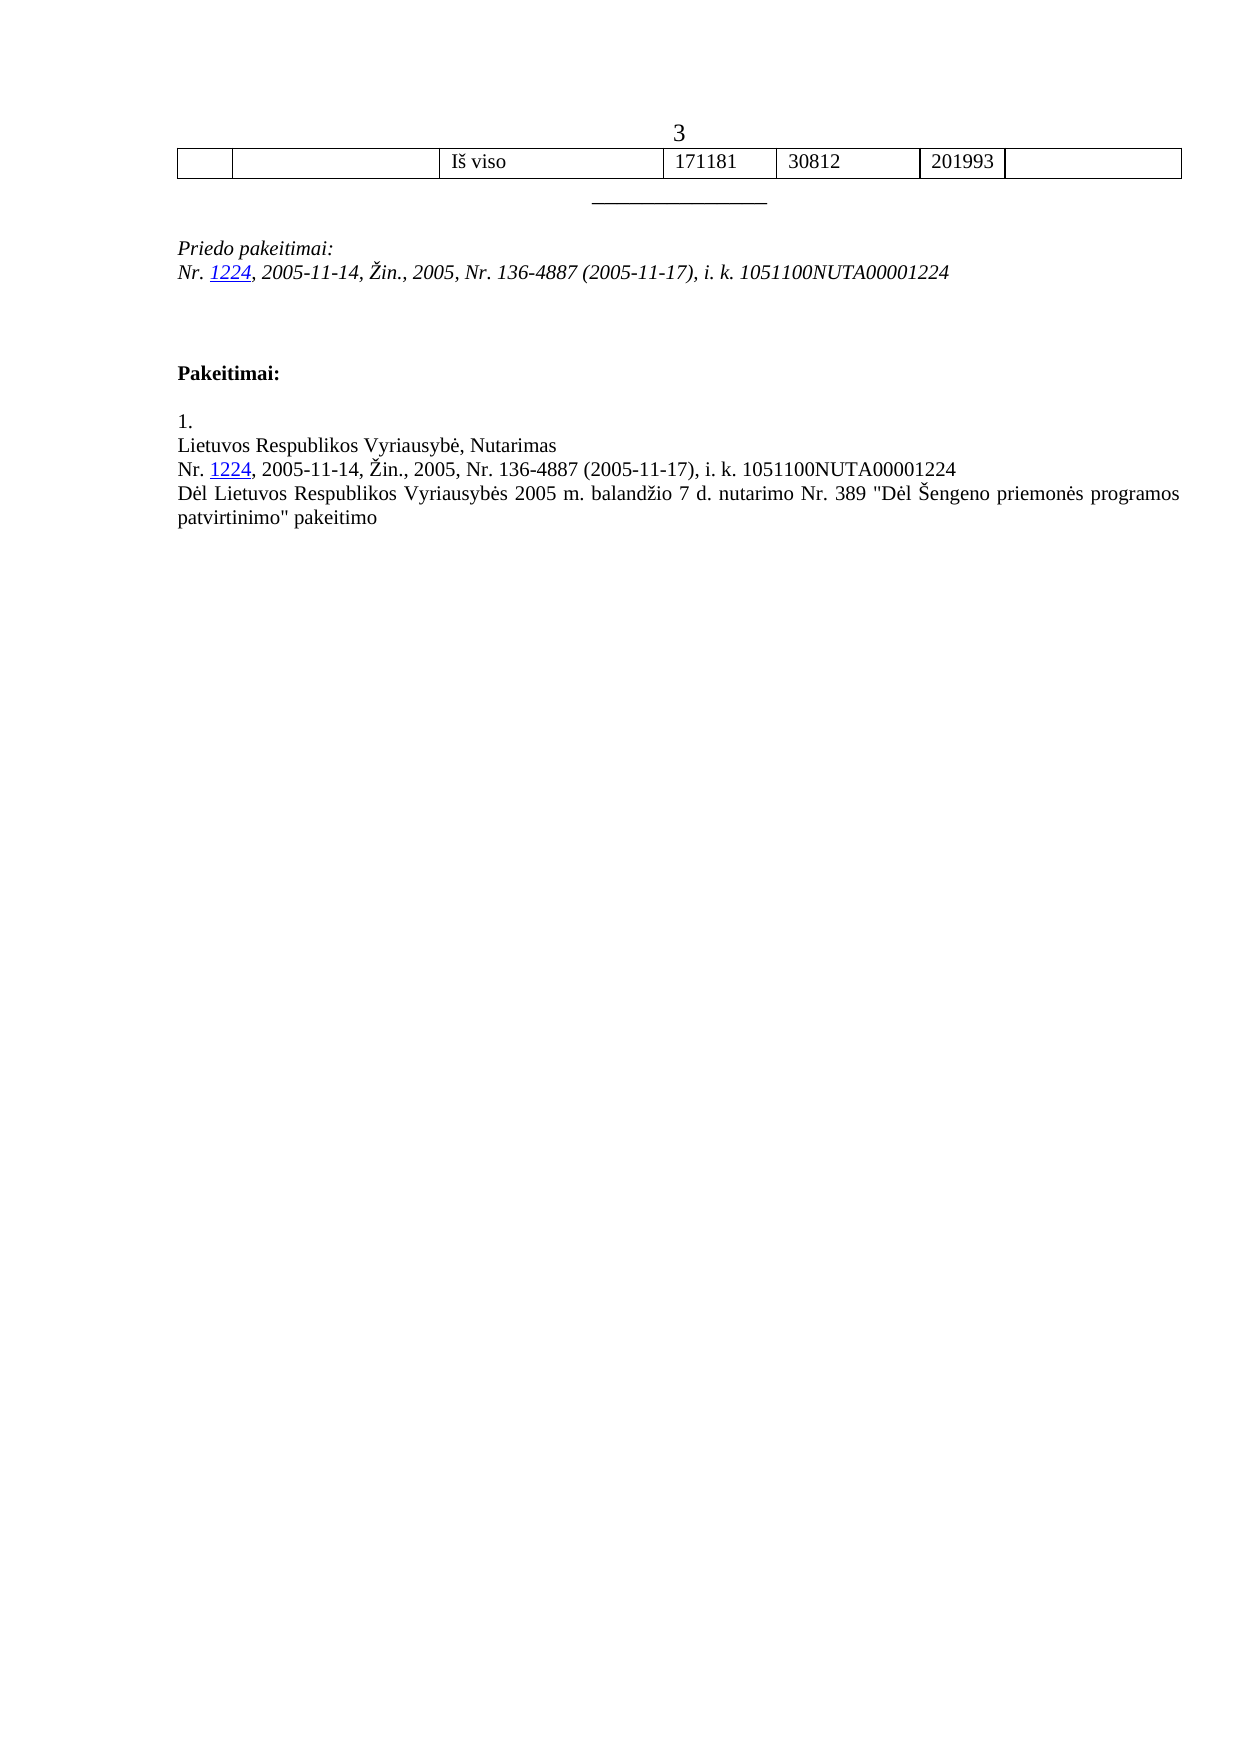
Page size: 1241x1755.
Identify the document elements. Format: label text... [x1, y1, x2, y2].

text Priedo pakeitimai: [177, 236, 1181, 260]
text Nr. 1224, 2005-11-14, Žin., 2005, Nr. 136-4887 (2005-11-17), i. k. 1051100NUTA00001224 [177, 260, 1181, 284]
table_cell [233, 149, 439, 177]
text ______________ [177, 179, 1181, 207]
table_cell Iš viso [440, 149, 663, 177]
text Dėl Lietuvos Respublikos Vyriausybės 2005 m. balandžio 7 d. nutarimo Nr. 389 "Dėl Šengeno priemonės programos patvirtinimo" pakeitimo [177, 481, 1181, 529]
table_cell [178, 149, 232, 177]
table_cell 171181 [664, 149, 776, 177]
table_cell 201993 [921, 149, 1004, 177]
text Nr. 1224, 2005-11-14, Žin., 2005, Nr. 136-4887 (2005-11-17), i. k. 1051100NUTA00001224 [177, 457, 1181, 481]
text Pakeitimai: [177, 361, 1181, 385]
table_cell [1006, 149, 1181, 177]
text Lietuvos Respublikos Vyriausybė, Nutarimas [177, 433, 1181, 457]
text 1. [177, 409, 1181, 433]
table_cell 30812 [777, 149, 919, 177]
